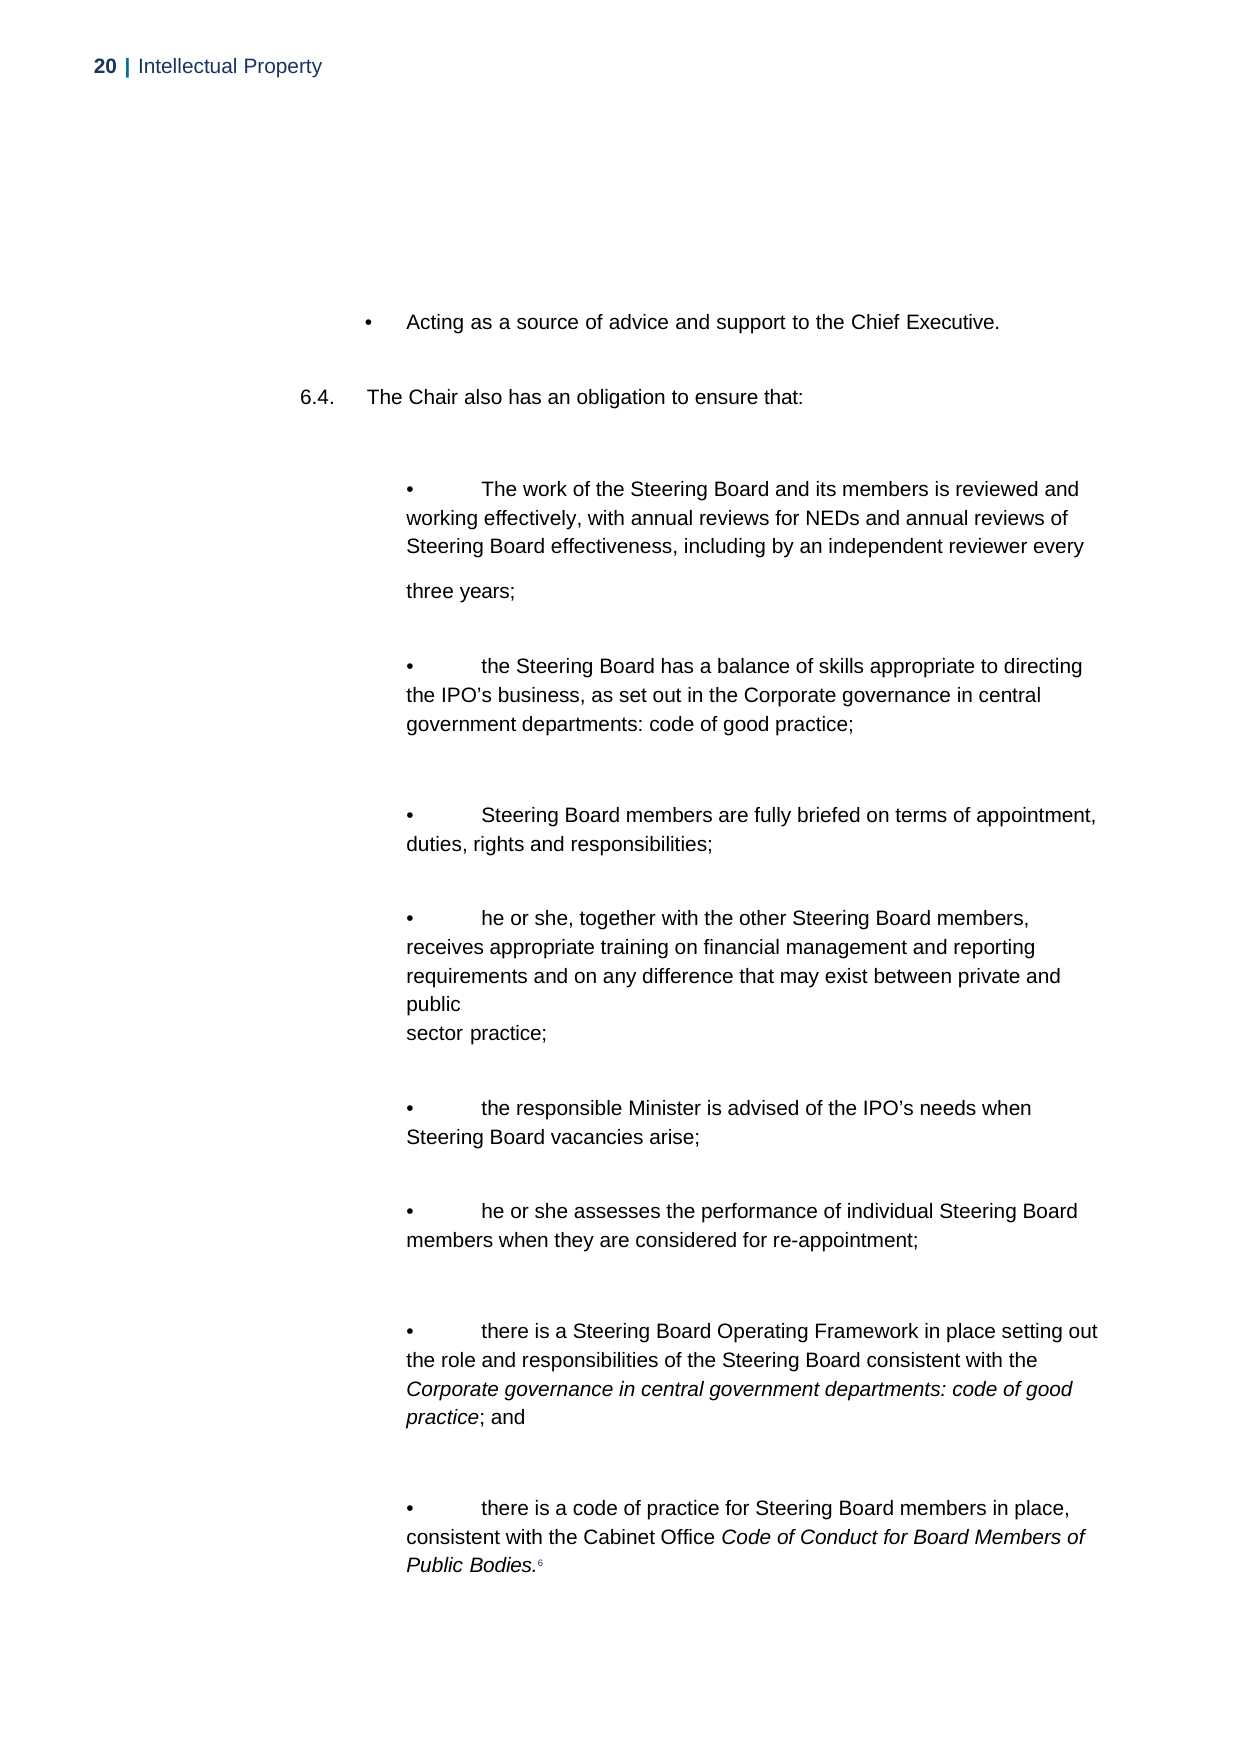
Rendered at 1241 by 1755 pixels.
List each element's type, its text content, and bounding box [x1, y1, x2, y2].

list there is a Steering Board Operating Framework in place setting out the role and responsibilities of the Steering Board consistent with the Corporate governance in central government departments: code of good practice; and [406, 1319, 1109, 1429]
text three years; [406, 579, 1159, 603]
list The work of the Steering Board and its members is reviewed and working effectively, with annual reviews for NEDs and annual reviews of Steering Board effectiveness, including by an independent reviewer every [406, 477, 1089, 558]
list Steering Board members are fully briefed on terms of appointment, duties, rights and responsibilities; [406, 803, 1098, 856]
list the responsible Minister is advised of the IPO’s needs when Steering Board vacancies arise; [406, 1096, 1107, 1148]
list the Steering Board has a balance of skills appropriate to directing the IPO’s business, as set out in the Corporate governance in central government departments: code of good practice; [406, 654, 1106, 736]
text Public Bodies.6 [406, 1554, 1159, 1578]
list The Chair also has an obligation to ensure that: [300, 385, 1159, 409]
list Acting as a source of advice and support to the Chief Executive. [364, 310, 1159, 334]
text sector practice; [406, 1021, 1159, 1045]
list he or she, together with the other Steering Board members, receives appropriate training on financial management and reporting requirements and on any difference that may exist between private and public [406, 906, 1087, 1016]
list there is a code of practice for Steering Board members in place, consistent with the Cabinet Office Code of Conduct for Board Members of [406, 1496, 1105, 1549]
list he or she assesses the performance of individual Steering Board members when they are considered for re-appointment; [406, 1199, 1101, 1252]
